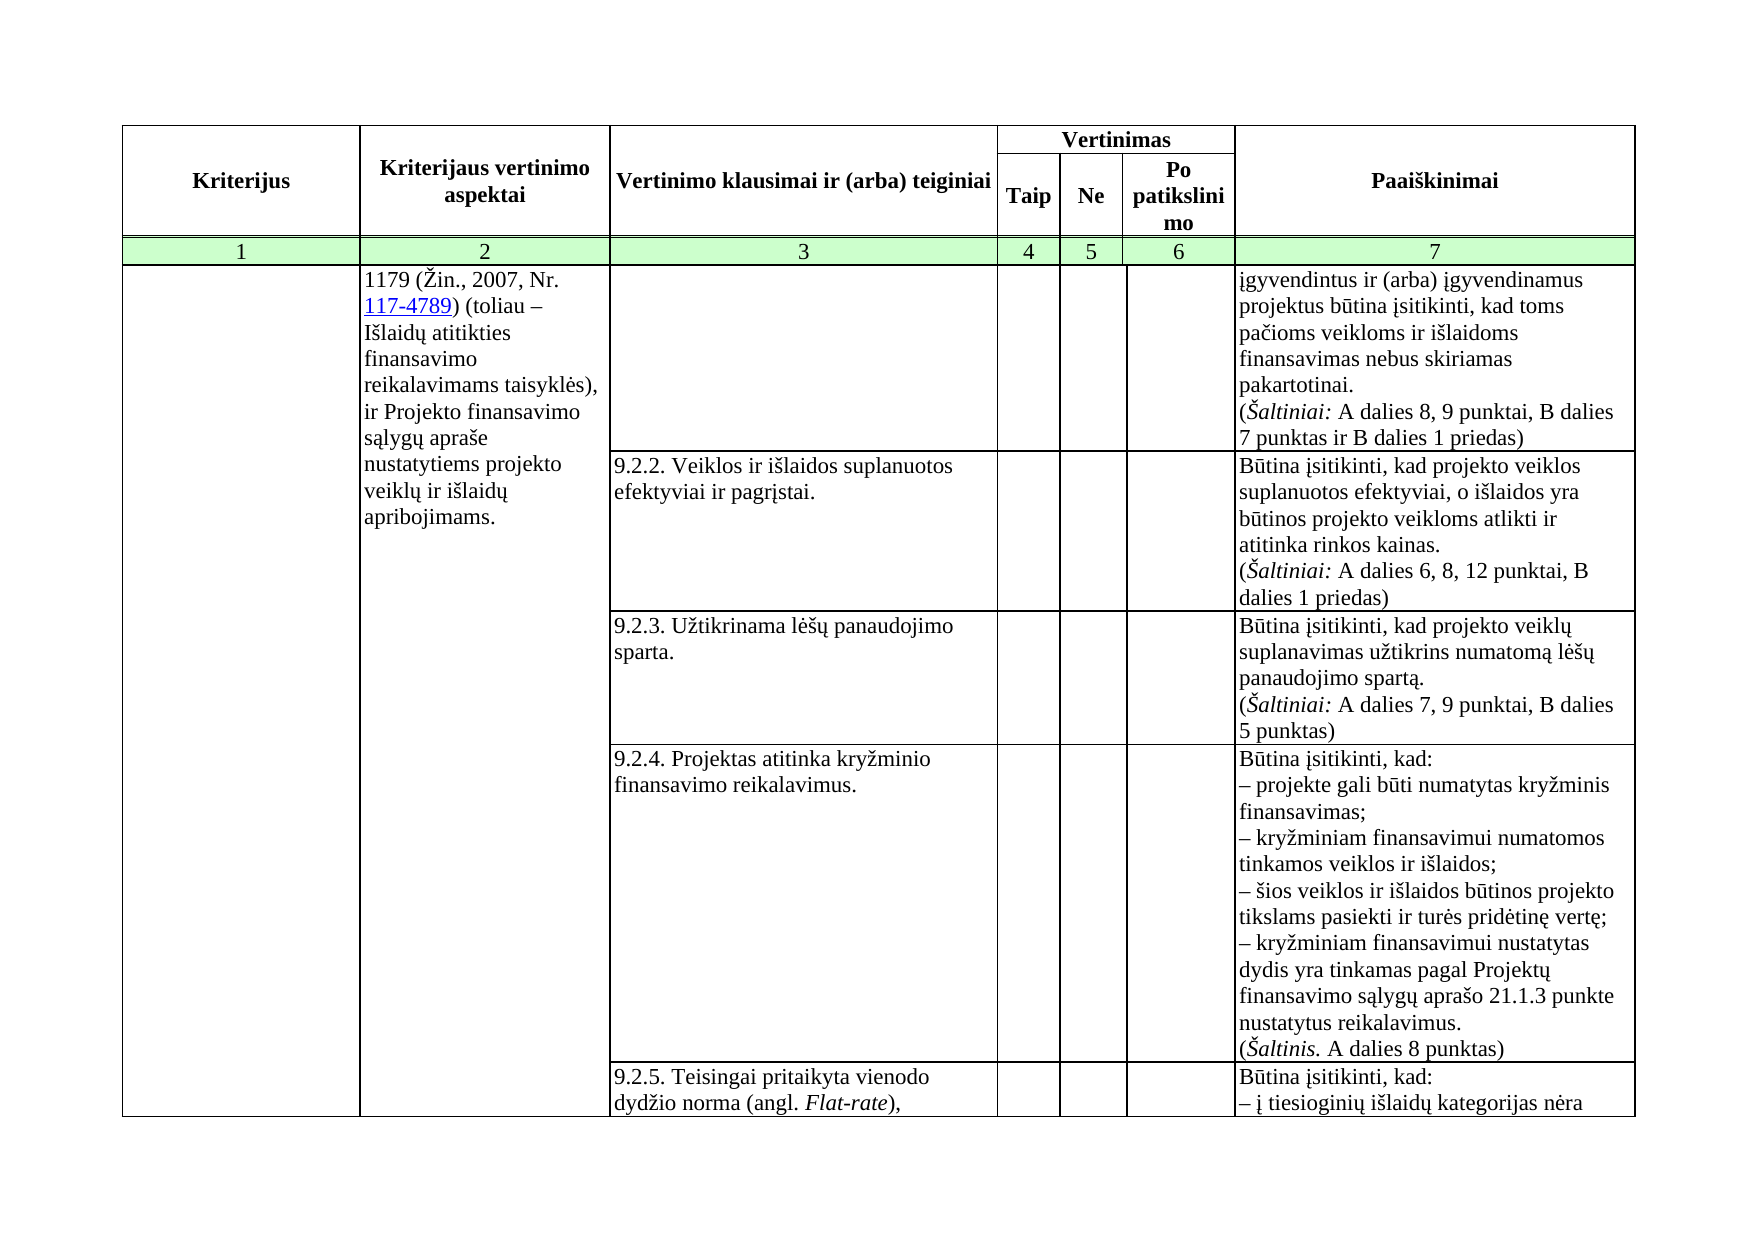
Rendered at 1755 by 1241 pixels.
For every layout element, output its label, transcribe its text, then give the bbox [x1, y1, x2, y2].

table_header Kriterijaus vertinimo aspektai [361, 126, 609, 235]
table_cell 2 [361, 238, 609, 264]
table_cell [1128, 612, 1234, 743]
table_cell [1128, 745, 1234, 1061]
table_cell įgyvendintus ir (arba) įgyvendinamus projektus būtina įsitikinti, kad toms pačioms veikloms ir išlaidoms finansavimas nebus skiriamas pakartotinai. (Šaltiniai: A dalies 8, 9 punktai, B dalies 7 punktas ir B dalies 1 priedas) [1236, 266, 1634, 450]
table_cell 3 [611, 238, 997, 264]
table_cell 1 [123, 238, 359, 264]
table_header Vertinimas [998, 126, 1234, 153]
table_header Kriterijus [123, 126, 359, 235]
table_cell [1061, 745, 1126, 1061]
table_cell 6 [1123, 238, 1234, 264]
table_cell Ne [1061, 154, 1122, 235]
table_cell 7 [1236, 238, 1634, 264]
table_cell 1179 (Žin., 2007, Nr. 117-4789) (toliau – Išlaidų atitikties finansavimo reikalavimams taisyklės), ir Projekto finansavimo sąlygų apraše nustatytiems projekto veiklų ir išlaidų apribojimams. [361, 266, 609, 1116]
table_cell [1128, 266, 1234, 450]
table_cell [998, 266, 1059, 450]
table_cell 9.2.3. Užtikrinama lėšų panaudojimo sparta. [611, 612, 997, 743]
table_cell 5 [1061, 238, 1122, 264]
table_header Paaiškinimai [1236, 126, 1634, 235]
table_cell 4 [998, 238, 1059, 264]
table_header Vertinimo klausimai ir (arba) teiginiai [611, 126, 997, 235]
table_cell [998, 745, 1059, 1061]
table_cell [123, 266, 359, 1116]
table_cell Po patikslinimo [1123, 154, 1234, 235]
table_cell [998, 612, 1059, 743]
table_cell Būtina įsitikinti, kad: – į tiesioginių išlaidų kategorijas nėra [1236, 1063, 1634, 1116]
table_cell [998, 1063, 1059, 1116]
table_cell Būtina įsitikinti, kad: – projekte gali būti numatytas kryžminis finansavimas; – kryžminiam finansavimui numatomos tinkamos veiklos ir išlaidos; – šios veiklos ir išlaidos būtinos projekto tikslams pasiekti ir turės pridėtinę vertę; – kryžminiam finansavimui nustatytas dydis yra tinkamas pagal Projektų finansavimo sąlygų aprašo 21.1.3 punkte nustatytus reikalavimus. (Šaltinis. A dalies 8 punktas) [1236, 745, 1634, 1061]
table_cell 9.2.4. Projektas atitinka kryžminio finansavimo reikalavimus. [611, 745, 997, 1061]
table_cell 9.2.5. Teisingai pritaikyta vienodo dydžio norma (angl. Flat-rate), [611, 1063, 997, 1116]
table_cell [1061, 612, 1126, 743]
table_cell Būtina įsitikinti, kad projekto veiklos suplanuotos efektyviai, o išlaidos yra būtinos projekto veikloms atlikti ir atitinka rinkos kainas. (Šaltiniai: A dalies 6, 8, 12 punktai, B dalies 1 priedas) [1236, 452, 1634, 610]
table_cell Būtina įsitikinti, kad projekto veiklų suplanavimas užtikrins numatomą lėšų panaudojimo spartą. (Šaltiniai: A dalies 7, 9 punktai, B dalies 5 punktas) [1236, 612, 1634, 743]
table_cell Taip [998, 154, 1059, 235]
table_cell [1061, 1063, 1126, 1116]
table_cell [1128, 1063, 1234, 1116]
table_cell 9.2.2. Veiklos ir išlaidos suplanuotos efektyviai ir pagrįstai. [611, 452, 997, 610]
table_cell [1061, 266, 1126, 450]
table_cell [1128, 452, 1234, 610]
table_cell [998, 452, 1059, 610]
table_cell [611, 266, 997, 450]
table_cell [1061, 452, 1126, 610]
